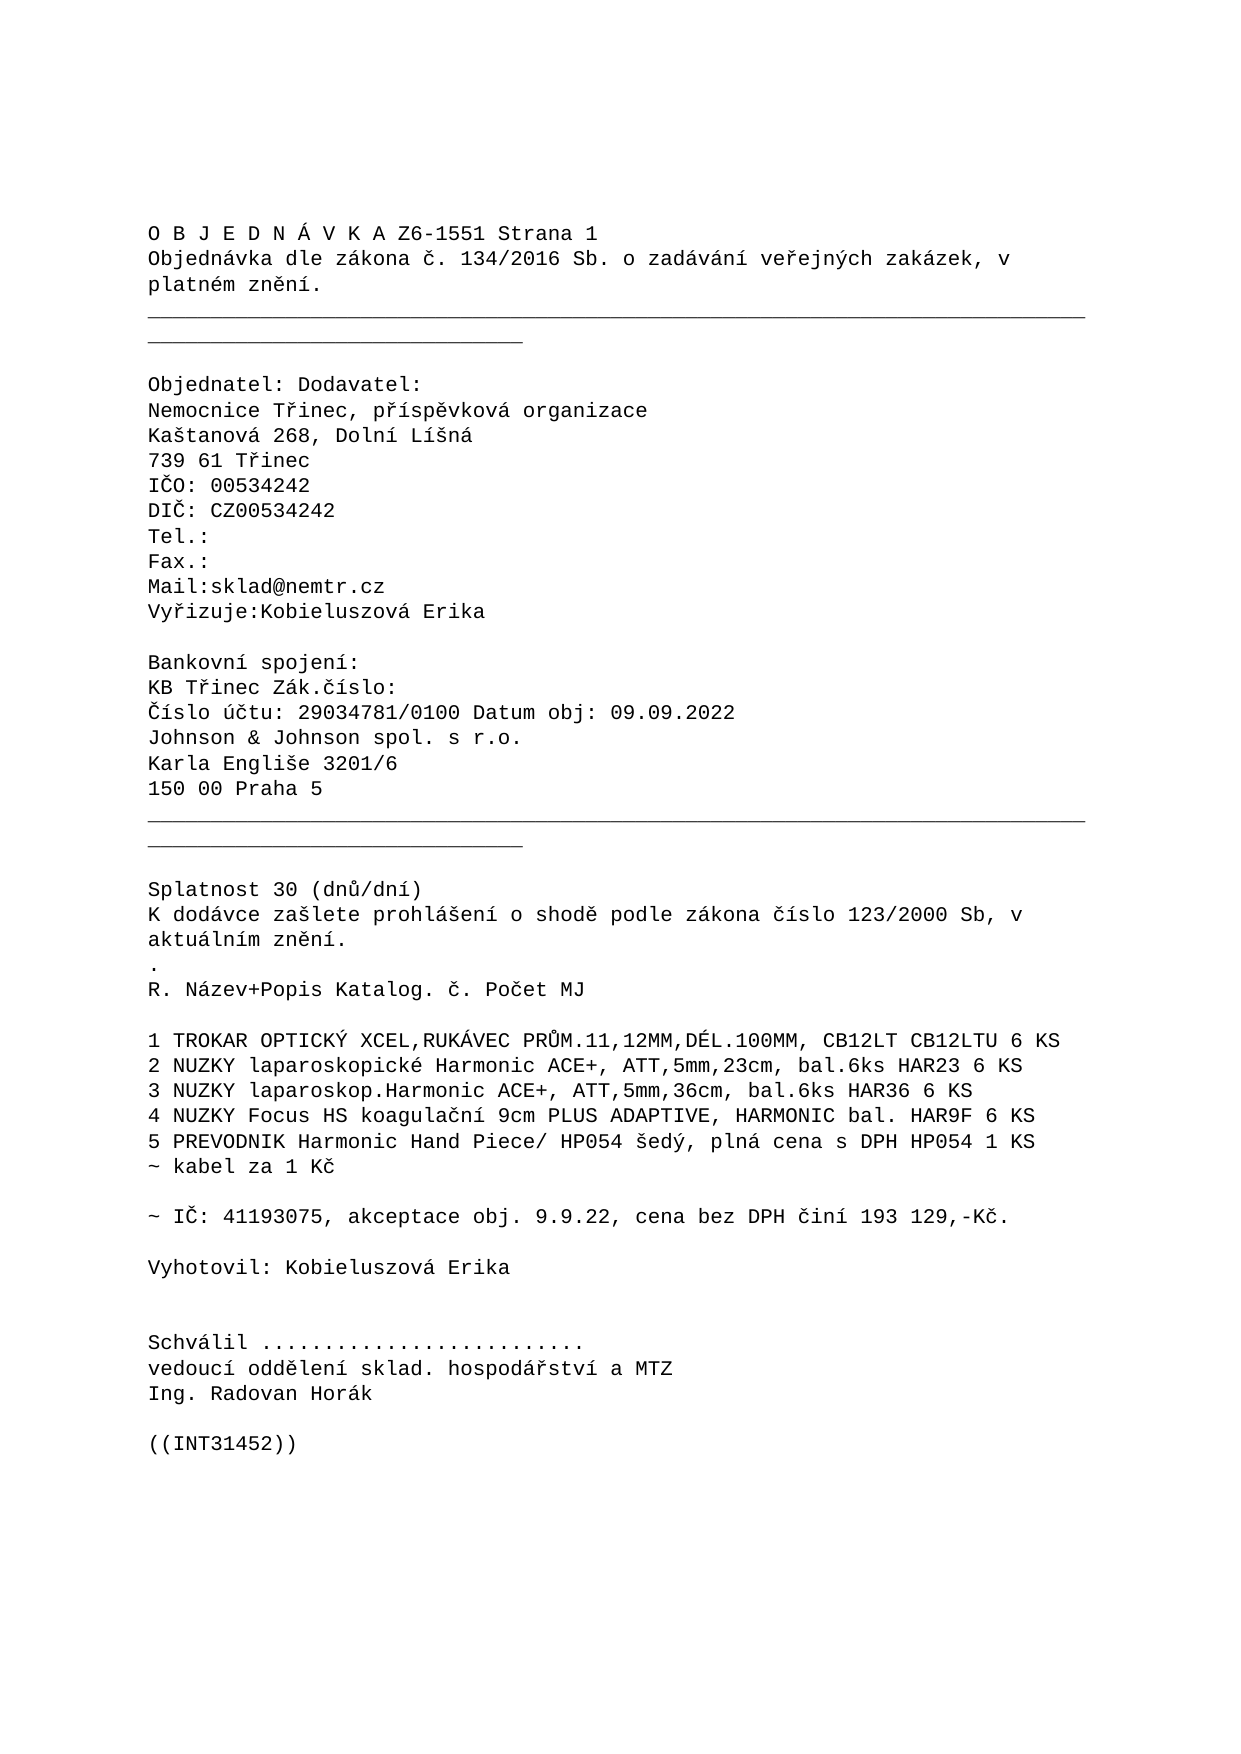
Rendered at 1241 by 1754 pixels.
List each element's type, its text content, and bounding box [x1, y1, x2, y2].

text O B J E D N Á V K A Z6-1551 Strana 1 Objednávka dle zákona č. 134/2016 Sb. o zadávání veřejných zakázek, v platném znění. _________________________________________________________________________________________________________ Objednatel: Dodavatel: Nemocnice Třinec, příspěvková organizace Kaštanová 268, Dolní Líšná 739 61 Třinec IČO: 00534242 DIČ: CZ00534242 Tel.: Fax.: Mail:sklad@nemtr.cz Vyřizuje:Kobieluszová Erika Bankovní spojení: KB Třinec Zák.číslo: Číslo účtu: 29034781/0100 Datum obj: 09.09.2022 Johnson & Johnson spol. s r.o. Karla Engliše 3201/6 150 00 Praha 5 _________________________________________________________________________________________________________ Splatnost 30 (dnů/dní) K dodávce zašlete prohlášení o shodě podle zákona číslo 123/2000 Sb, v aktuálním znění. . R. Název+Popis Katalog. č. Počet MJ 1 TROKAR OPTICKÝ XCEL,RUKÁVEC PRŮM.11,12MM,DÉL.100MM, CB12LT CB12LTU 6 KS 2 NUZKY laparoskopické Harmonic ACE+, ATT,5mm,23cm, bal.6ks HAR23 6 KS 3 NUZKY laparoskop.Harmonic ACE+, ATT,5mm,36cm, bal.6ks HAR36 6 KS 4 NUZKY Focus HS koagulační 9cm PLUS ADAPTIVE, HARMONIC bal. HAR9F 6 KS 5 PREVODNIK Harmonic Hand Piece/ HP054 šedý, plná cena s DPH HP054 1 KS ~ kabel za 1 Kč ~ IČ: 41193075, akceptace obj. 9.9.22, cena bez DPH činí 193 129,-Kč. Vyhotovil: Kobieluszová Erika Schválil .......................... vedoucí oddělení sklad. hospodářství a MTZ Ing. Radovan Horák ((INT31452)) [148, 148, 1093, 1457]
